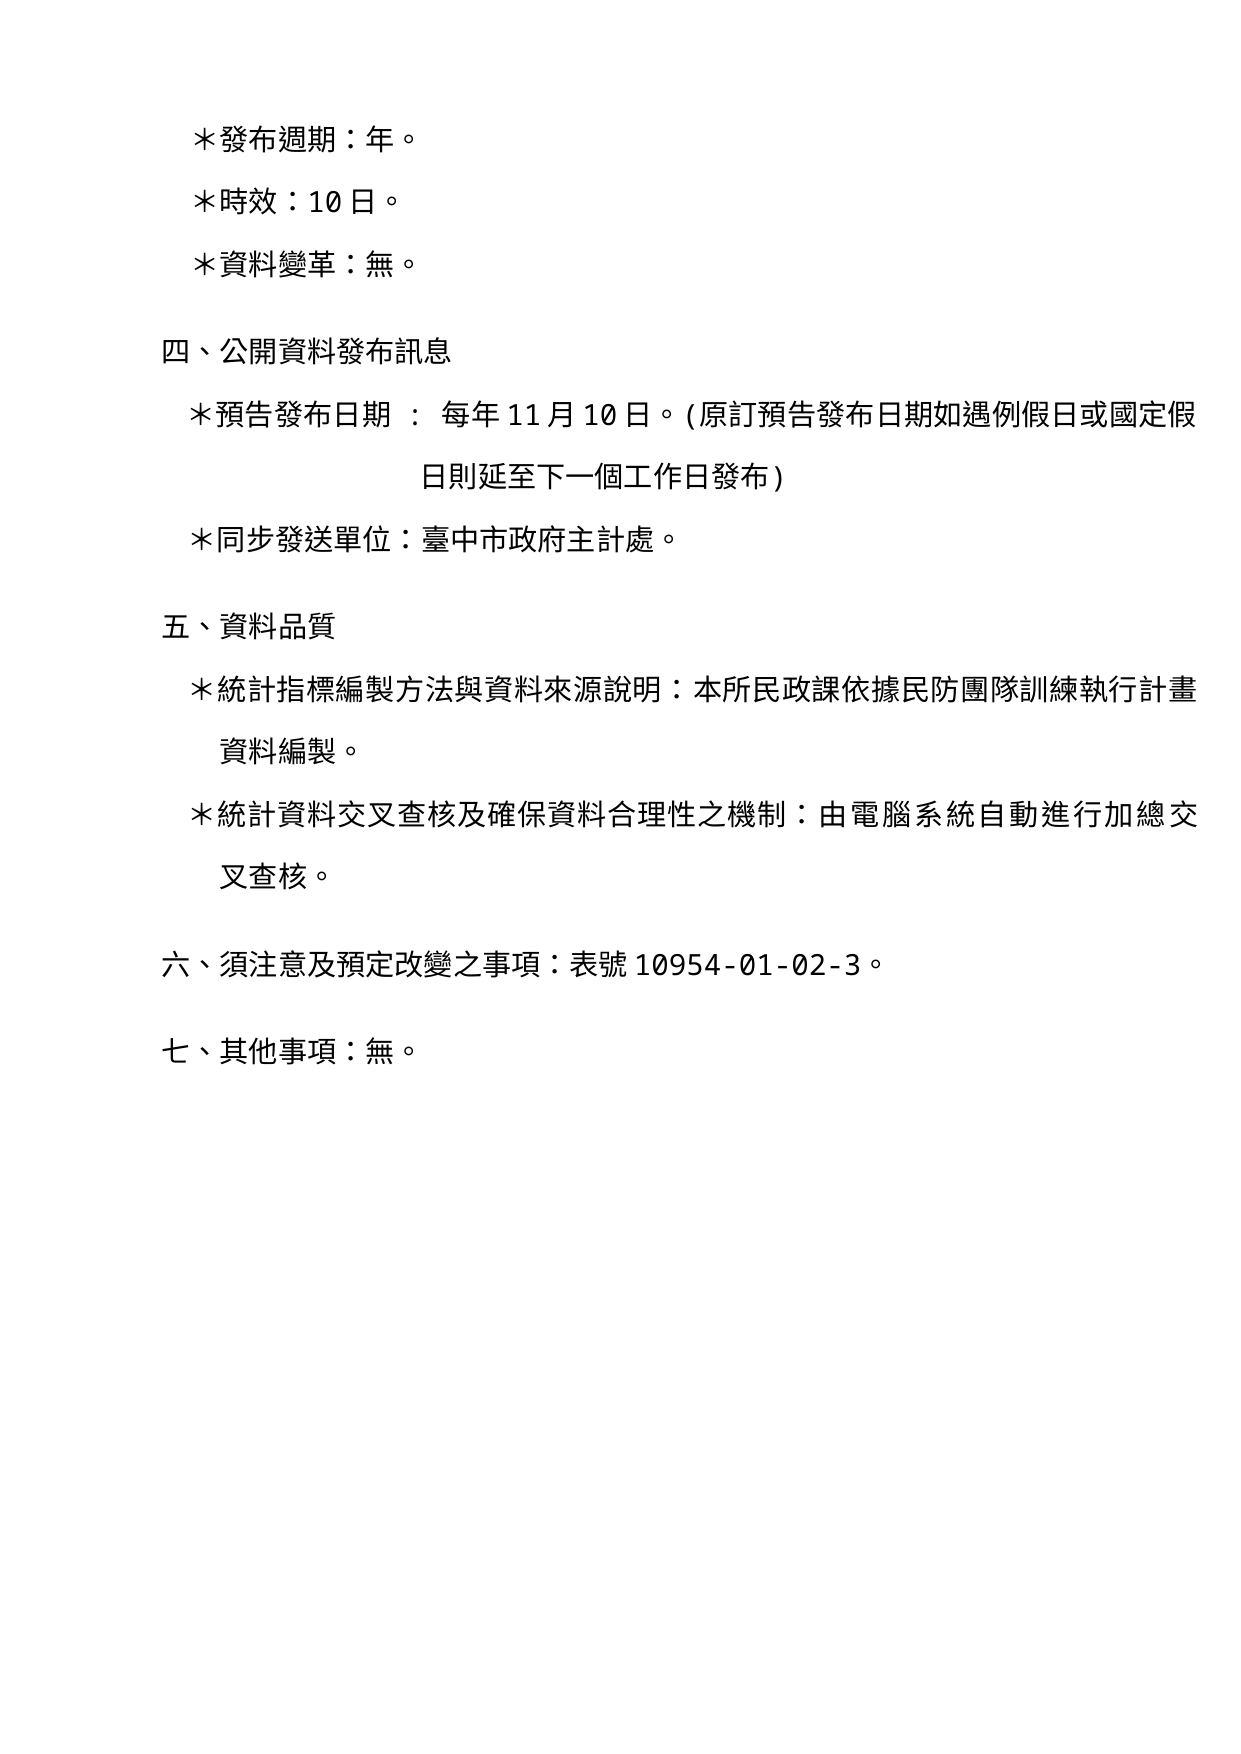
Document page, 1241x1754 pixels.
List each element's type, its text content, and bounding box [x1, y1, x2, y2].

table_header ＊發布週期：年。 ＊時效：10日。 ＊資料變革：無。 四、公開資料發布訊息 ＊預告發布日期 : 每年11月10日。(原訂預告發布日期如遇例假日或國定假日則延至下一個工作日發布) ＊同步發送單位：臺中市政府主計處。 五、資料品質 ＊統計指標編製方法與資料來源說明：本所民政課依據民防團隊訓練執行計畫資料編製。 ＊統計資料交叉查核及確保資料合理性之機制：由電腦系統自動進行加總交叉查核。 六、須注意及預定改變之事項：表號10954-01-02-3。 七、其他事項：無。 [150, 96, 1209, 1446]
